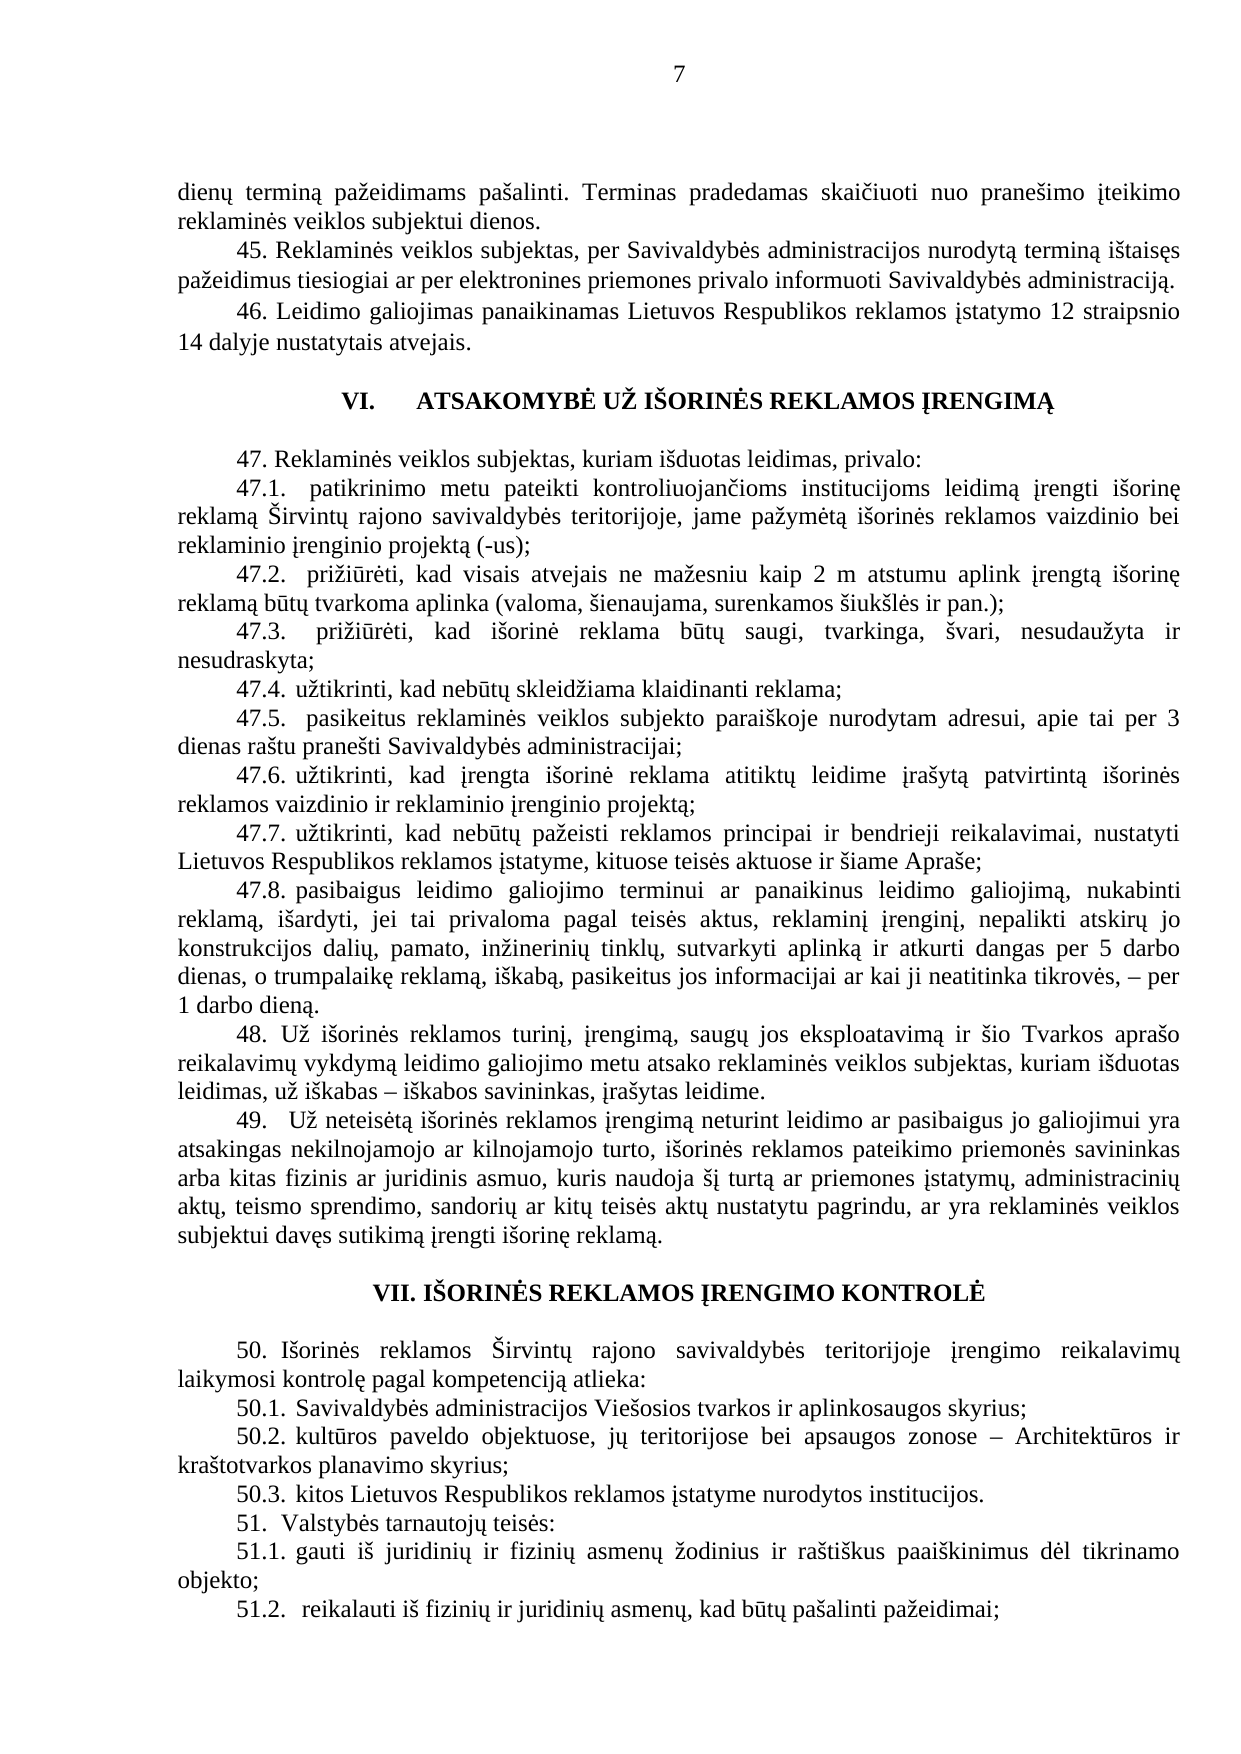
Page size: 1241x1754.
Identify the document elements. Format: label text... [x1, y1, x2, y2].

text 50.3. kitos Lietuvos Respublikos reklamos įstatyme nurodytos institucijos. [177, 1479, 1181, 1508]
text 50.1. Savivaldybės administracijos Viešosios tvarkos ir aplinkosaugos skyrius; [177, 1393, 1181, 1421]
text 47.8. pasibaigus leidimo galiojimo terminui ar panaikinus leidimo galiojimą, nukabinti reklamą, išardyti, jei tai privaloma pagal teisės aktus, reklaminį įrenginį, nepalikti atskirų jo konstrukcijos dalių, pamato, inžinerinių tinklų, sutvarkyti aplinką ir atkurti dangas per 5 darbo dienas, o trumpalaikę reklamą, iškabą, pasikeitus jos informacijai ar kai ji neatitinka tikrovės, – per 1 darbo dieną. [177, 875, 1181, 1019]
text 47.4. užtikrinti, kad nebūtų skleidžiama klaidinanti reklama; [177, 674, 1181, 703]
text 45. Reklaminės veiklos subjektas, per Savivaldybės administracijos nurodytą terminą ištaisęs pažeidimus tiesiogiai ar per elektronines priemones privalo informuoti Savivaldybės administraciją. [177, 235, 1181, 294]
text 47.2. prižiūrėti, kad visais atvejais ne mažesniu kaip 2 m atstumu aplink įrengtą išorinę reklamą būtų tvarkoma aplinka (valoma, šienaujama, surenkamos šiukšlės ir pan.); [177, 559, 1181, 616]
text 49. Už neteisėtą išorinės reklamos įrengimą neturint leidimo ar pasibaigus jo galiojimui yra atsakingas nekilnojamojo ar kilnojamojo turto, išorinės reklamos pateikimo priemonės savininkas arba kitas fizinis ar juridinis asmuo, kuris naudoja šį turtą ar priemones įstatymų, administracinių aktų, teismo sprendimo, sandorių ar kitų teisės aktų nustatytu pagrindu, ar yra reklaminės veiklos subjektui davęs sutikimą įrengti išorinę reklamą. [177, 1105, 1181, 1249]
text dienų terminą pažeidimams pašalinti. Terminas pradedamas skaičiuoti nuo pranešimo įteikimo reklaminės veiklos subjektui dienos. [177, 177, 1181, 235]
text 47.7. užtikrinti, kad nebūtų pažeisti reklamos principai ir bendrieji reikalavimai, nustatyti Lietuvos Respublikos reklamos įstatyme, kituose teisės aktuose ir šiame Apraše; [177, 818, 1181, 875]
text VII. IŠORINĖS REKLAMOS ĮRENGIMO KONTROLĖ [177, 1278, 1181, 1306]
text VI. ATSAKOMYBĖ UŽ IŠORINĖS REKLAMOS ĮRENGIMĄ [215, 386, 1181, 415]
text 47.1. patikrinimo metu pateikti kontroliuojančioms institucijoms leidimą įrengti išorinę reklamą Širvintų rajono savivaldybės teritorijoje, jame pažymėtą išorinės reklamos vaizdinio bei reklaminio įrenginio projektą (-us); [177, 473, 1181, 559]
text 47.5. pasikeitus reklaminės veiklos subjekto paraiškoje nurodytam adresui, apie tai per 3 dienas raštu pranešti Savivaldybės administracijai; [177, 703, 1181, 760]
text 50.2. kultūros paveldo objektuose, jų teritorijose bei apsaugos zonose – Architektūros ir kraštotvarkos planavimo skyrius; [177, 1421, 1181, 1479]
text 47.6. užtikrinti, kad įrengta išorinė reklama atitiktų leidime įrašytą patvirtintą išorinės reklamos vaizdinio ir reklaminio įrenginio projektą; [177, 760, 1181, 818]
text 46. Leidimo galiojimas panaikinamas Lietuvos Respublikos reklamos įstatymo 12 straipsnio 14 dalyje nustatytais atvejais. [177, 296, 1181, 356]
text 48. Už išorinės reklamos turinį, įrengimą, saugų jos eksploatavimą ir šio Tvarkos aprašo reikalavimų vykdymą leidimo galiojimo metu atsako reklaminės veiklos subjektas, kuriam išduotas leidimas, už iškabas – iškabos savininkas, įrašytas leidime. [177, 1019, 1181, 1105]
text 50. Išorinės reklamos Širvintų rajono savivaldybės teritorijoje įrengimo reikalavimų laikymosi kontrolę pagal kompetenciją atlieka: [177, 1335, 1181, 1393]
text 51.2. reikalauti iš fizinių ir juridinių asmenų, kad būtų pašalinti pažeidimai; [177, 1594, 1181, 1623]
text 47. Reklaminės veiklos subjektas, kuriam išduotas leidimas, privalo: [236, 444, 1181, 473]
text 51.1. gauti iš juridinių ir fizinių asmenų žodinius ir raštiškus paaiškinimus dėl tikrinamo objekto; [177, 1536, 1181, 1594]
text 51. Valstybės tarnautojų teisės: [177, 1508, 1181, 1536]
text 47.3. prižiūrėti, kad išorinė reklama būtų saugi, tvarkinga, švari, nesudaužyta ir nesudraskyta; [177, 616, 1181, 674]
